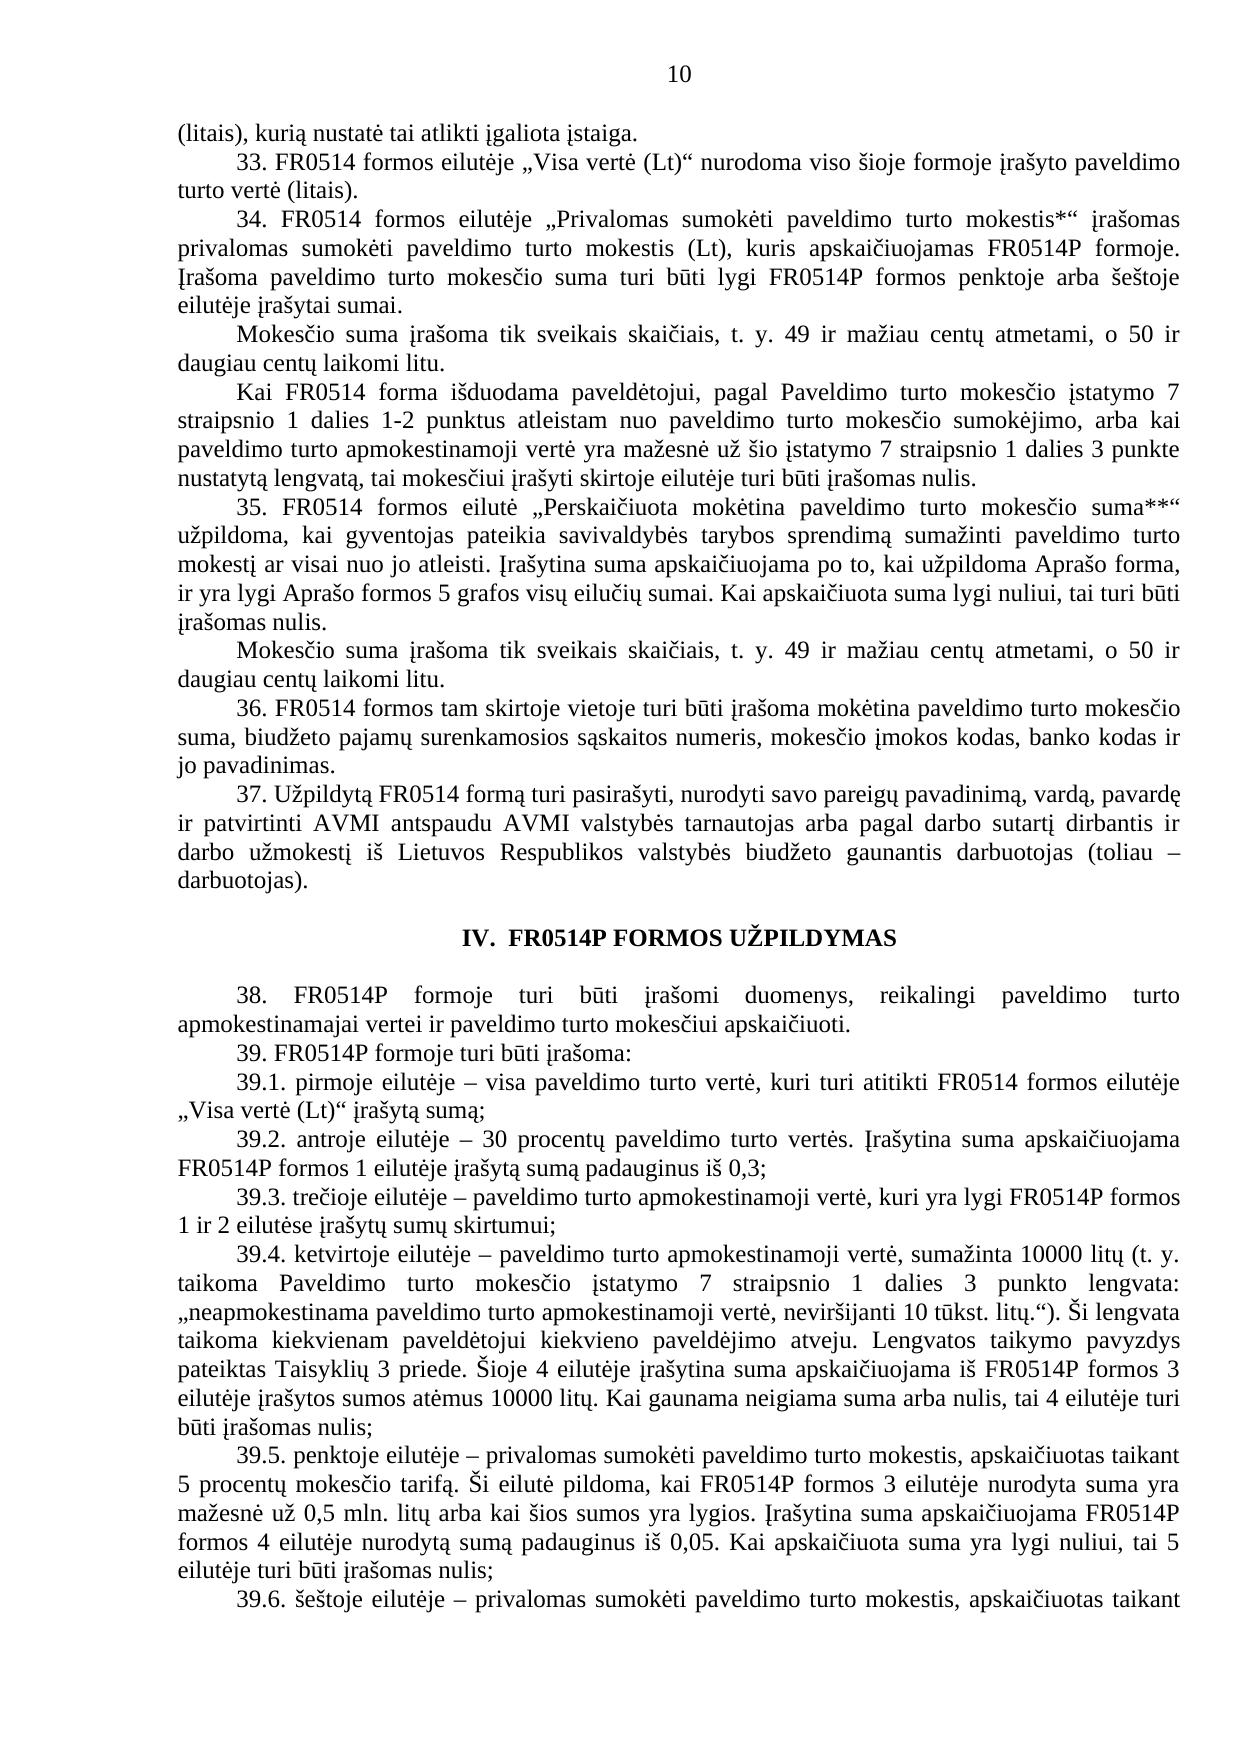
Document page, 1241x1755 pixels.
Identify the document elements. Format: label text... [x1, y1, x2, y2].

text 34. FR0514 formos eilutėje „Privalomas sumokėti paveldimo turto mokestis*“ įrašomas privalomas sumokėti paveldimo turto mokestis (Lt), kuris apskaičiuojamas FR0514P formoje. Įrašoma paveldimo turto mokesčio suma turi būti lygi FR0514P formos penktoje arba šeštoje eilutėje įrašytai sumai. [177, 204, 1181, 319]
text (litais), kurią nustatė tai atlikti įgaliota įstaiga. [177, 118, 1181, 147]
text 38. FR0514P formoje turi būti įrašomi duomenys, reikalingi paveldimo turto apmokestinamajai vertei ir paveldimo turto mokesčiui apskaičiuoti. [177, 981, 1181, 1038]
text 39. FR0514P formoje turi būti įrašoma: [177, 1038, 1181, 1067]
text Mokesčio suma įrašoma tik sveikais skaičiais, t. y. 49 ir mažiau centų atmetami, o 50 ir daugiau centų laikomi litu. [177, 319, 1181, 377]
text 33. FR0514 formos eilutėje „Visa vertė (Lt)“ nurodoma viso šioje formoje įrašyto paveldimo turto vertė (litais). [177, 147, 1181, 204]
text 35. FR0514 formos eilutė „Perskaičiuota mokėtina paveldimo turto mokesčio suma**“ užpildoma, kai gyventojas pateikia savivaldybės tarybos sprendimą sumažinti paveldimo turto mokestį ar visai nuo jo atleisti. Įrašytina suma apskaičiuojama po to, kai užpildoma Aprašo forma, ir yra lygi Aprašo formos 5 grafos visų eilučių sumai. Kai apskaičiuota suma lygi nuliui, tai turi būti įrašomas nulis. [177, 492, 1181, 636]
text IV. FR0514P FORMOS UŽPILDYMAS [177, 923, 1181, 952]
text Kai FR0514 forma išduodama paveldėtojui, pagal Paveldimo turto mokesčio įstatymo 7 straipsnio 1 dalies 1-2 punktus atleistam nuo paveldimo turto mokesčio sumokėjimo, arba kai paveldimo turto apmokestinamoji vertė yra mažesnė už šio įstatymo 7 straipsnio 1 dalies 3 punkte nustatytą lengvatą, tai mokesčiui įrašyti skirtoje eilutėje turi būti įrašomas nulis. [177, 377, 1181, 492]
text 39.3. trečioje eilutėje – paveldimo turto apmokestinamoji vertė, kuri yra lygi FR0514P formos 1 ir 2 eilutėse įrašytų sumų skirtumui; [177, 1182, 1181, 1239]
text 39.2. antroje eilutėje – 30 procentų paveldimo turto vertės. Įrašytina suma apskaičiuojama FR0514P formos 1 eilutėje įrašytą sumą padauginus iš 0,3; [177, 1124, 1181, 1182]
text 39.4. ketvirtoje eilutėje – paveldimo turto apmokestinamoji vertė, sumažinta 10000 litų (t. y. taikoma Paveldimo turto mokesčio įstatymo 7 straipsnio 1 dalies 3 punkto lengvata: „neapmokestinama paveldimo turto apmokestinamoji vertė, neviršijanti 10 tūkst. litų.“). Ši lengvata taikoma kiekvienam paveldėtojui kiekvieno paveldėjimo atveju. Lengvatos taikymo pavyzdys pateiktas Taisyklių 3 priede. Šioje 4 eilutėje įrašytina suma apskaičiuojama iš FR0514P formos 3 eilutėje įrašytos sumos atėmus 10000 litų. Kai gaunama neigiama suma arba nulis, tai 4 eilutėje turi būti įrašomas nulis; [177, 1239, 1181, 1441]
text 36. FR0514 formos tam skirtoje vietoje turi būti įrašoma mokėtina paveldimo turto mokesčio suma, biudžeto pajamų surenkamosios sąskaitos numeris, mokesčio įmokos kodas, banko kodas ir jo pavadinimas. [177, 693, 1181, 779]
text Mokesčio suma įrašoma tik sveikais skaičiais, t. y. 49 ir mažiau centų atmetami, o 50 ir daugiau centų laikomi litu. [177, 636, 1181, 693]
text 39.6. šeštoje eilutėje – privalomas sumokėti paveldimo turto mokestis, apskaičiuotas taikant [177, 1584, 1181, 1613]
text 37. Užpildytą FR0514 formą turi pasirašyti, nurodyti savo pareigų pavadinimą, vardą, pavardę ir patvirtinti AVMI antspaudu AVMI valstybės tarnautojas arba pagal darbo sutartį dirbantis ir darbo užmokestį iš Lietuvos Respublikos valstybės biudžeto gaunantis darbuotojas (toliau – darbuotojas). [177, 779, 1181, 894]
text 39.1. pirmoje eilutėje – visa paveldimo turto vertė, kuri turi atitikti FR0514 formos eilutėje „Visa vertė (Lt)“ įrašytą sumą; [177, 1067, 1181, 1124]
text 39.5. penktoje eilutėje – privalomas sumokėti paveldimo turto mokestis, apskaičiuotas taikant 5 procentų mokesčio tarifą. Ši eilutė pildoma, kai FR0514P formos 3 eilutėje nurodyta suma yra mažesnė už 0,5 mln. litų arba kai šios sumos yra lygios. Įrašytina suma apskaičiuojama FR0514P formos 4 eilutėje nurodytą sumą padauginus iš 0,05. Kai apskaičiuota suma yra lygi nuliui, tai 5 eilutėje turi būti įrašomas nulis; [177, 1441, 1181, 1584]
